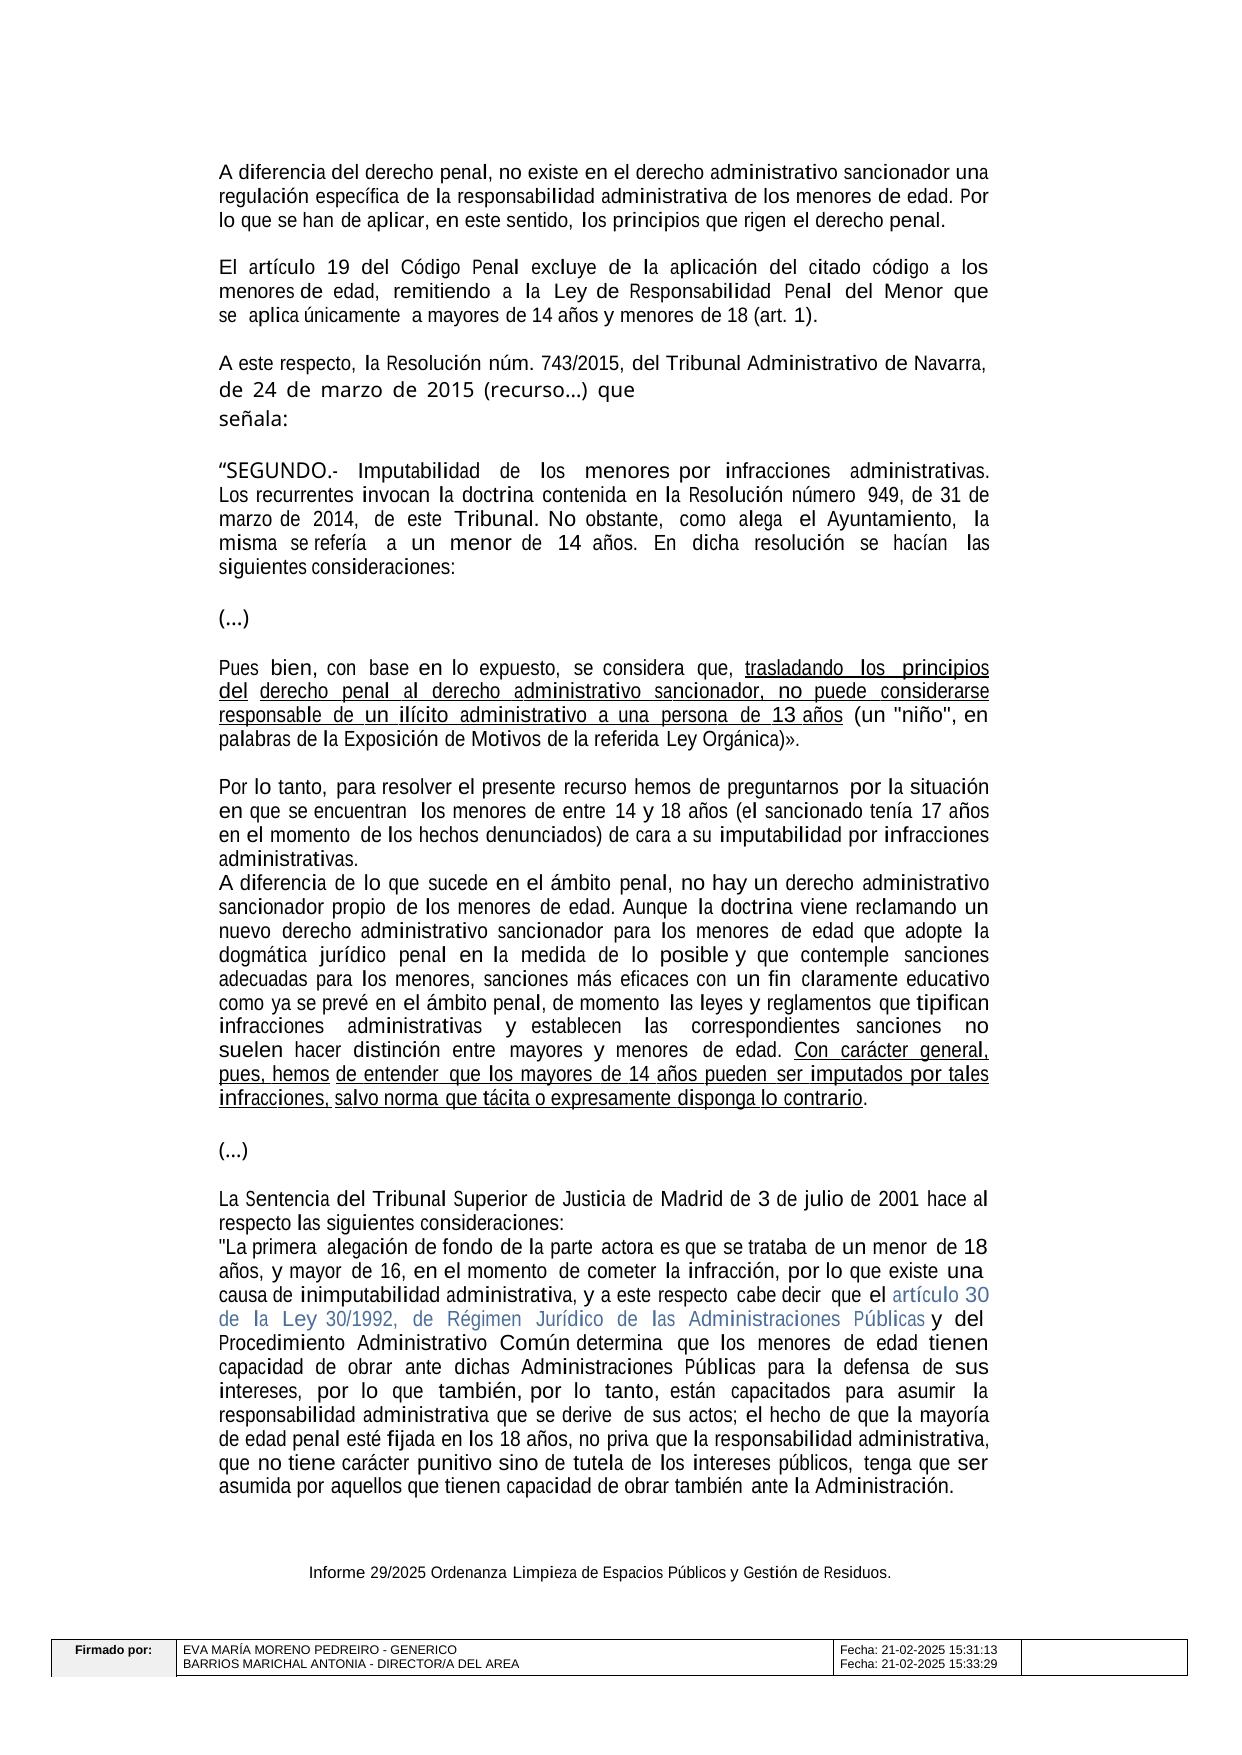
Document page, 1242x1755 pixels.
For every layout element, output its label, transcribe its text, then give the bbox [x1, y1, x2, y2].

text (…) [218, 1135, 258, 1163]
text Pues bien, con base en lo expuesto, se considera que, trasladando los principios del derecho penal al derecho administrativo sancionador, no puede considerarse responsable de un ilícito administrativo a una persona de 13 años (un "niño", en palabras de la Exposición de Motivos de la referida Ley Orgánica)». [218, 656, 990, 752]
text Por lo tanto, para resolver el presente recurso hemos de preguntarnos por la situación en que se encuentran los menores de entre 14 y 18 años (el sancionado tenía 17 años en el momento de los hechos denunciados) de cara a su imputabilidad por infracciones administrativas. [218, 775, 989, 871]
text A diferencia de lo que sucede en el ámbito penal, no hay un derecho administrativo sancionador propio de los menores de edad. Aunque la doctrina viene reclamando un nuevo derecho administrativo sancionador para los menores de edad que adopte la dogmática jurídico penal en la medida de lo posible y que contemple sanciones adecuadas para los menores, sanciones más eficaces con un fin claramente educativo como ya se prevé en el ámbito penal, de momento las leyes y reglamentos que tipifican infracciones administrativas y establecen las correspondientes sanciones no suelen hacer distinción entre mayores y menores de edad. Con carácter general, pues, hemos de entender que los mayores de 14 años pueden ser imputados por tales infracciones, salvo norma que tácita o expresamente disponga lo contrario. [218, 871, 989, 1111]
text El artículo 19 del Código Penal excluye de la aplicación del citado código a los menores de edad, remitiendo a la Ley de Responsabilidad Penal del Menor que se aplica únicamente a mayores de 14 años y menores de 18 (art. 1). [218, 256, 989, 327]
table_header Firmado por: [52, 1640, 176, 1675]
table_header EVA MARÍA MORENO PEDREIRO - GENERICO BARRIOS MARICHAL ANTONIA - DIRECTOR/A DEL AREA [177, 1640, 833, 1675]
text de 24 de marzo de 2015 (recurso…) que señala: [218, 375, 635, 432]
text causa de inimputabilidad administrativa, y a este respecto cabe decir que el artículo 30 de la Ley 30/1992, de Régimen Jurídico de las Administraciones Públicas y del [218, 1283, 989, 1331]
text La Sentencia del Tribunal Superior de Justicia de Madrid de 3 de julio de 2001 hace al respecto las siguientes consideraciones: [218, 1187, 989, 1235]
text A este respecto, la Resolución núm. 743/2015, del Tribunal Administrativo de Navarra, [218, 351, 989, 375]
text Procedimiento Administrativo Común determina que los menores de edad tienen capacidad de obrar ante dichas Administraciones Públicas para la defensa de sus intereses, por lo que también, por lo tanto, están capacitados para asumir la responsabilidad administrativa que se derive de sus actos; el hecho de que la mayoría de edad penal esté fijada en los 18 años, no priva que la responsabilidad administrativa, que no tiene carácter punitivo sino de tutela de los intereses públicos, tenga que ser [218, 1331, 989, 1475]
text Informe 29/2025 Ordenanza Limpieza de Espacios Públicos y Gestión de Residuos. [308, 1562, 1202, 1582]
text A diferencia del derecho penal, no existe en el derecho administrativo sancionador una regulación específica de la responsabilidad administrativa de los menores de edad. Por lo que se han de aplicar, en este sentido, los principios que rigen el derecho penal. [218, 159, 989, 231]
table_header Fecha: 21-02-2025 15:31:13 Fecha: 21-02-2025 15:33:29 [834, 1640, 1021, 1675]
text (…) [218, 602, 258, 632]
table_header [1022, 1640, 1187, 1675]
text “SEGUNDO.- Imputabilidad de los menores por infracciones administrativas. Los recurrentes invocan la doctrina contenida en la Resolución número 949, de 31 de marzo de 2014, de este Tribunal. No obstante, como alega el Ayuntamiento, la misma se refería a un menor de 14 años. En dicha resolución se hacían las siguientes consideraciones: [218, 456, 990, 579]
text "La primera alegación de fondo de la parte actora es que se trataba de un menor de 18 años, y mayor de 16, en el momento de cometer la infracción, por lo que existe una [218, 1235, 989, 1283]
text asumida por aquellos que tienen capacidad de obrar también ante la Administración. [218, 1475, 961, 1498]
